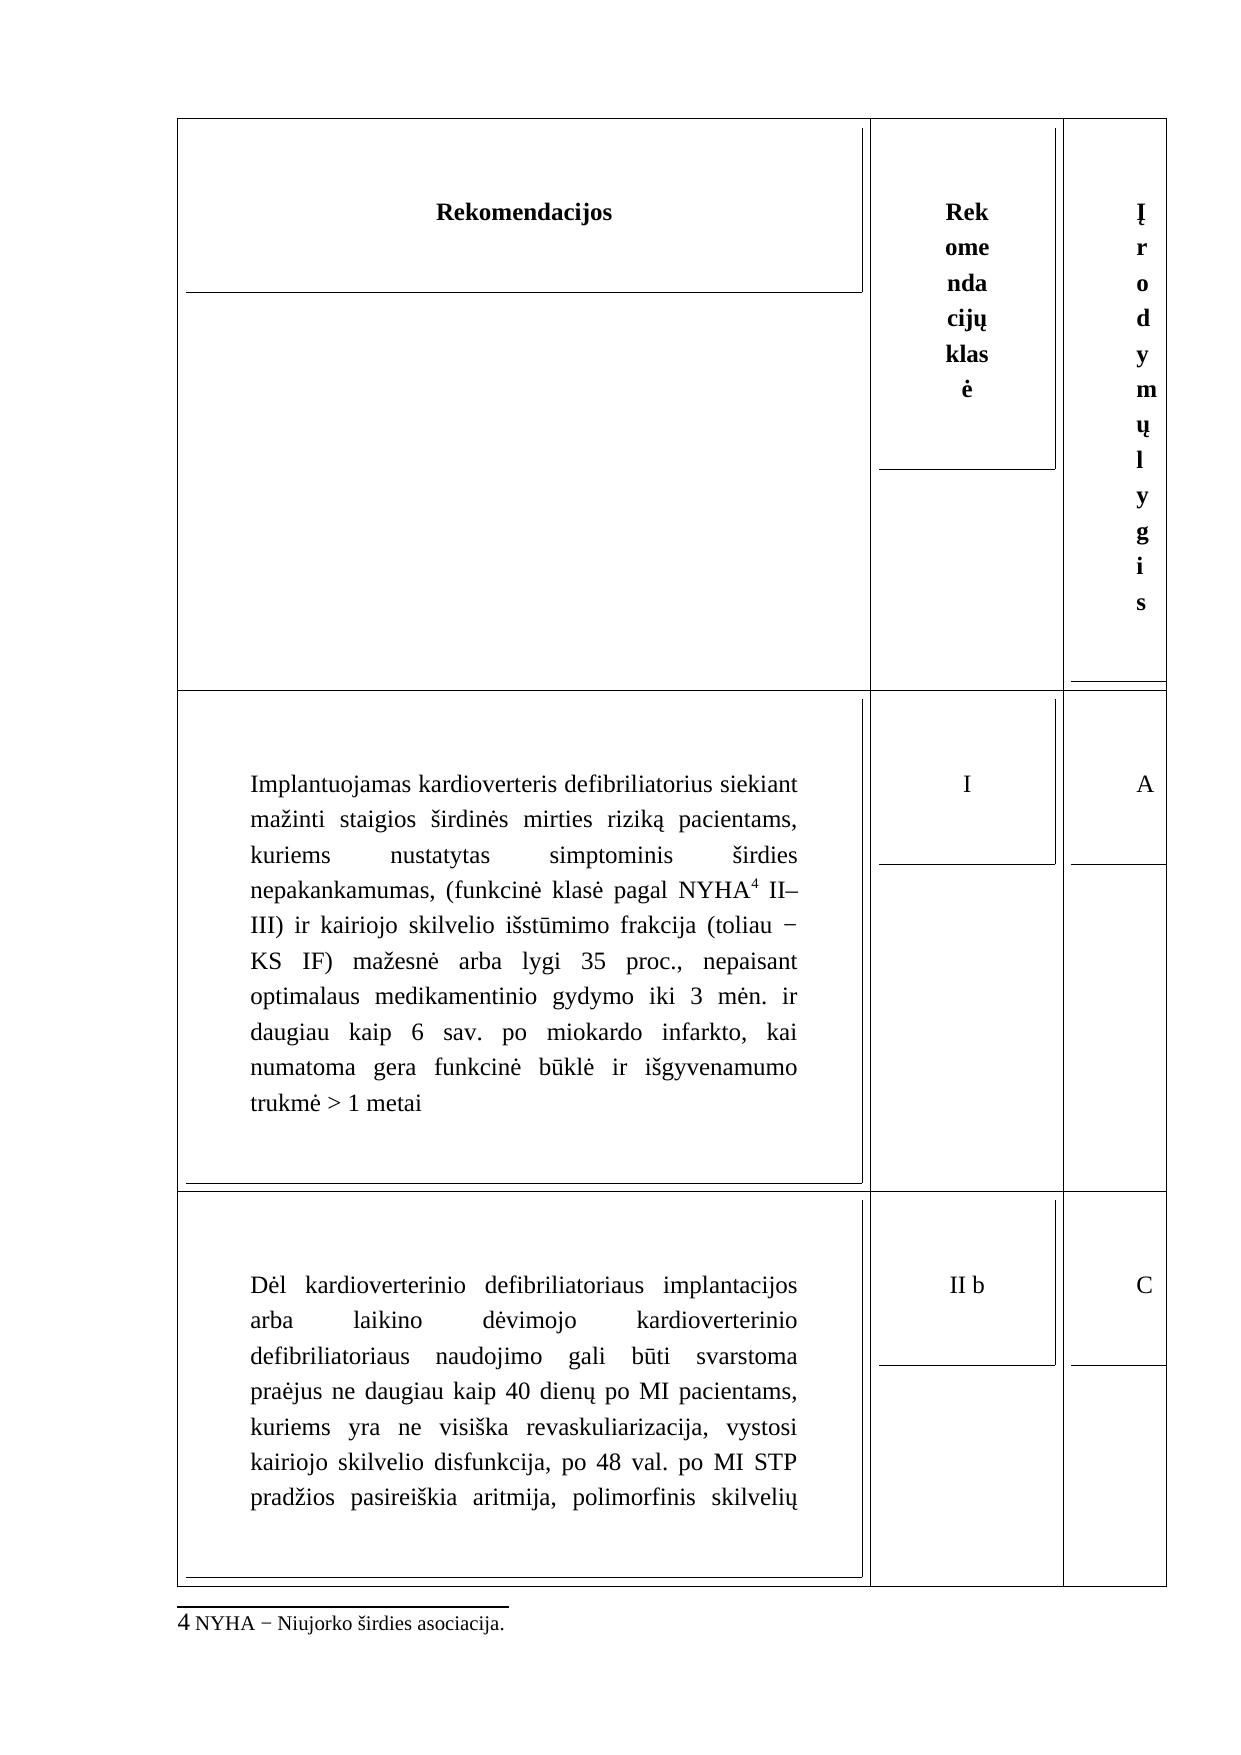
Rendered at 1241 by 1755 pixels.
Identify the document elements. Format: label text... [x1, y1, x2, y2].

table_cell II b [871, 1192, 1063, 1586]
table_cell C [1064, 1192, 1166, 1586]
table_cell A [1064, 691, 1166, 1191]
table_header Įrodymų lygis [1064, 119, 1166, 690]
table_cell Dėl kardioverterinio defibriliatoriaus implantacijos arba laikino dėvimojo kardioverterinio defibriliatoriaus naudojimo gali būti svarstoma praėjus ne daugiau kaip 40 dienų po MI pacientams, kuriems yra ne visiška revaskuliarizacija, vystosi kairiojo skilvelio disfunkcija, po 48 val. po MI STP pradžios pasireiškia aritmija, polimorfinis skilvelių [178, 1192, 870, 1586]
table_header Rekomendacijų klasė [871, 119, 1063, 690]
table_header Rekomendacijos [178, 119, 870, 690]
table_cell I [871, 691, 1063, 1191]
table_cell Implantuojamas kardioverteris defibriliatorius siekiant mažinti staigios širdinės mirties riziką pacientams, kuriems nustatytas simptominis širdies nepakankamumas, (funkcinė klasė pagal NYHA II–III) ir kairiojo skilvelio išstūmimo frakcija (toliau − KS IF) mažesnė arba lygi 35 proc., nepaisant optimalaus medikamentinio gydymo iki 3 mėn. ir daugiau kaip 6 sav. po miokardo infarkto, kai numatoma gera funkcinė būklė ir išgyvenamumo trukmė > 1 metai [178, 691, 870, 1191]
